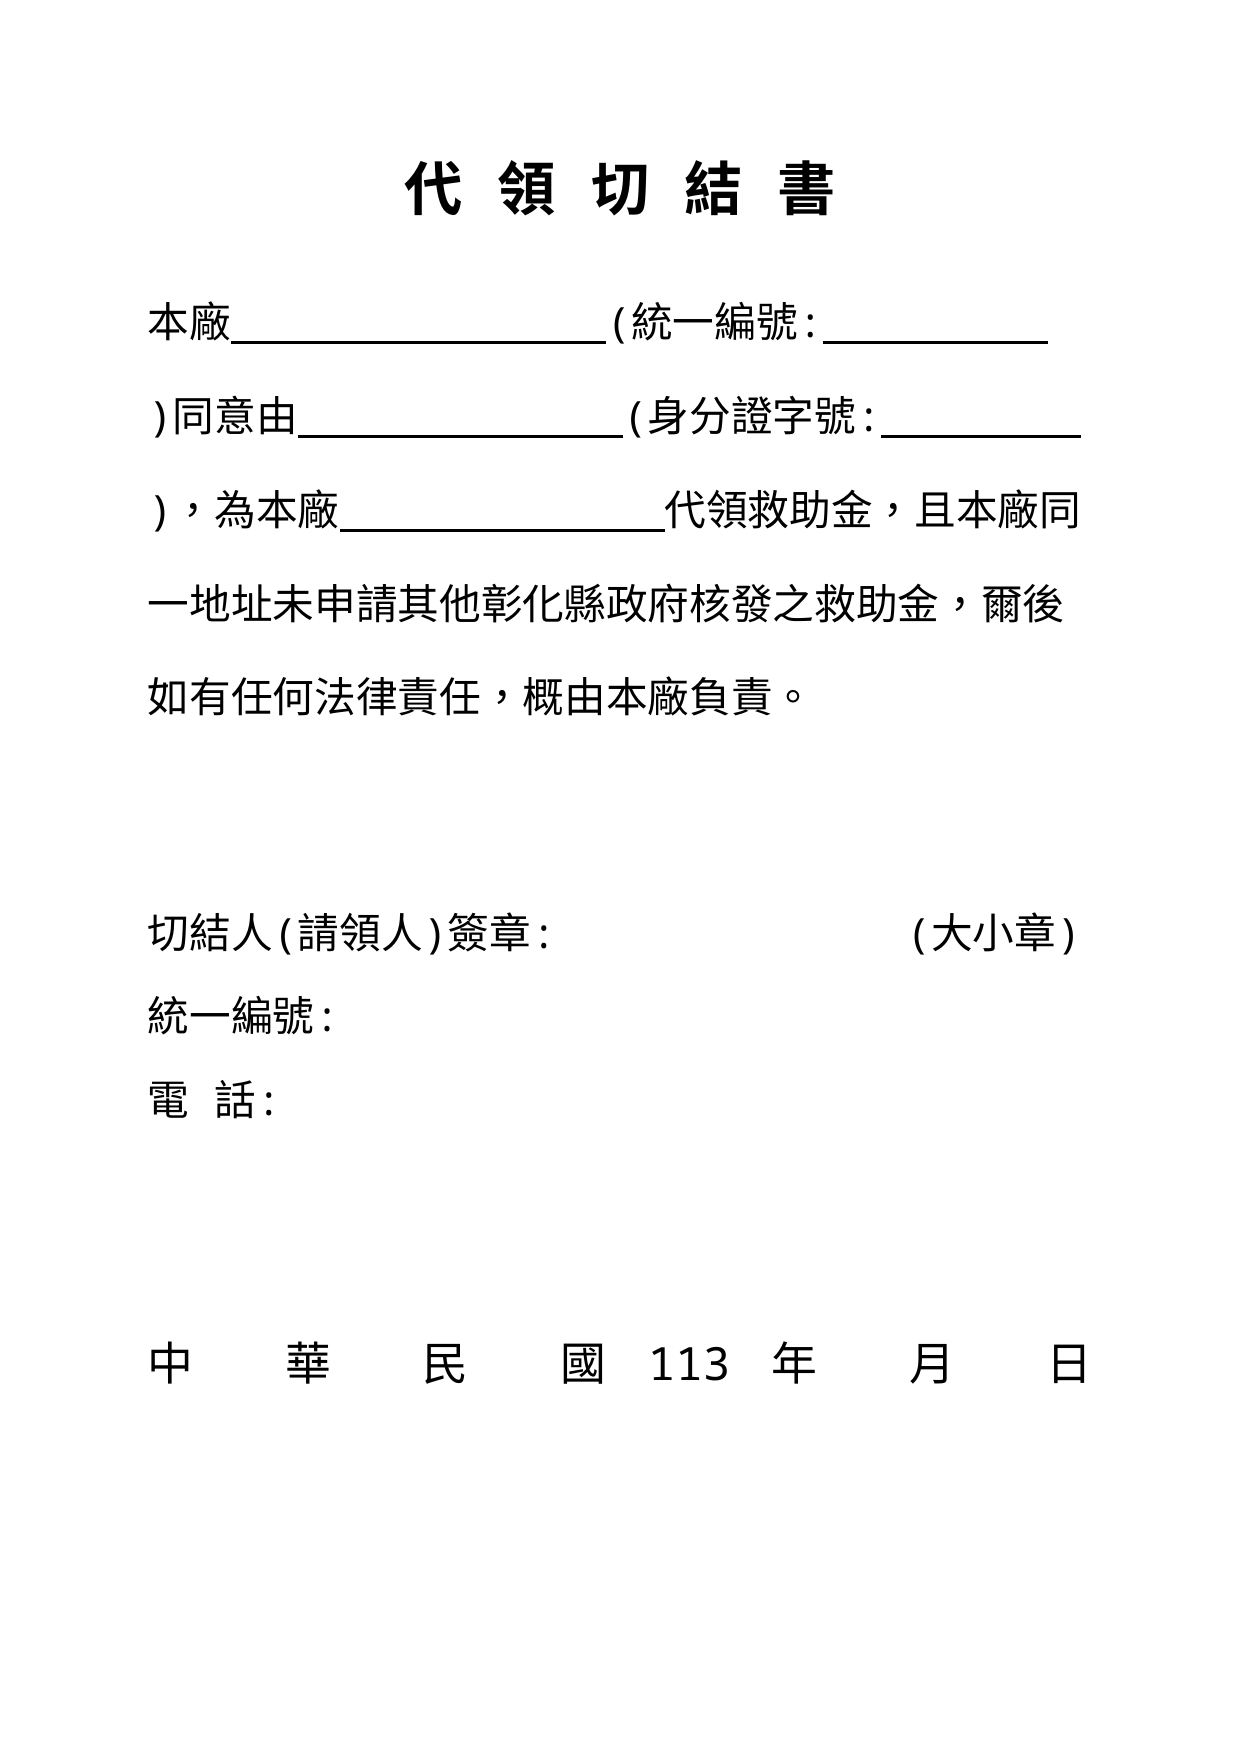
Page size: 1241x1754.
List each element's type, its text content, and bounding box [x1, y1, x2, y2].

text 中 華 民 國113年 月 日 [148, 1289, 1092, 1393]
text 切結人(請領人)簽章: (大小章) [148, 877, 1092, 961]
text 電 話: [148, 1044, 1092, 1127]
text 代 領 切 結 書 [148, 148, 1092, 227]
text 本廠 (統一編號: )同意由 (身分證字號: )，為本廠 代領救助金，且本廠同一地址未申請其他彰化縣政府核發之救助金，爾後如有任何法律責任，概由本廠負責。 [148, 256, 1092, 725]
text 統一編號: [148, 961, 1092, 1044]
